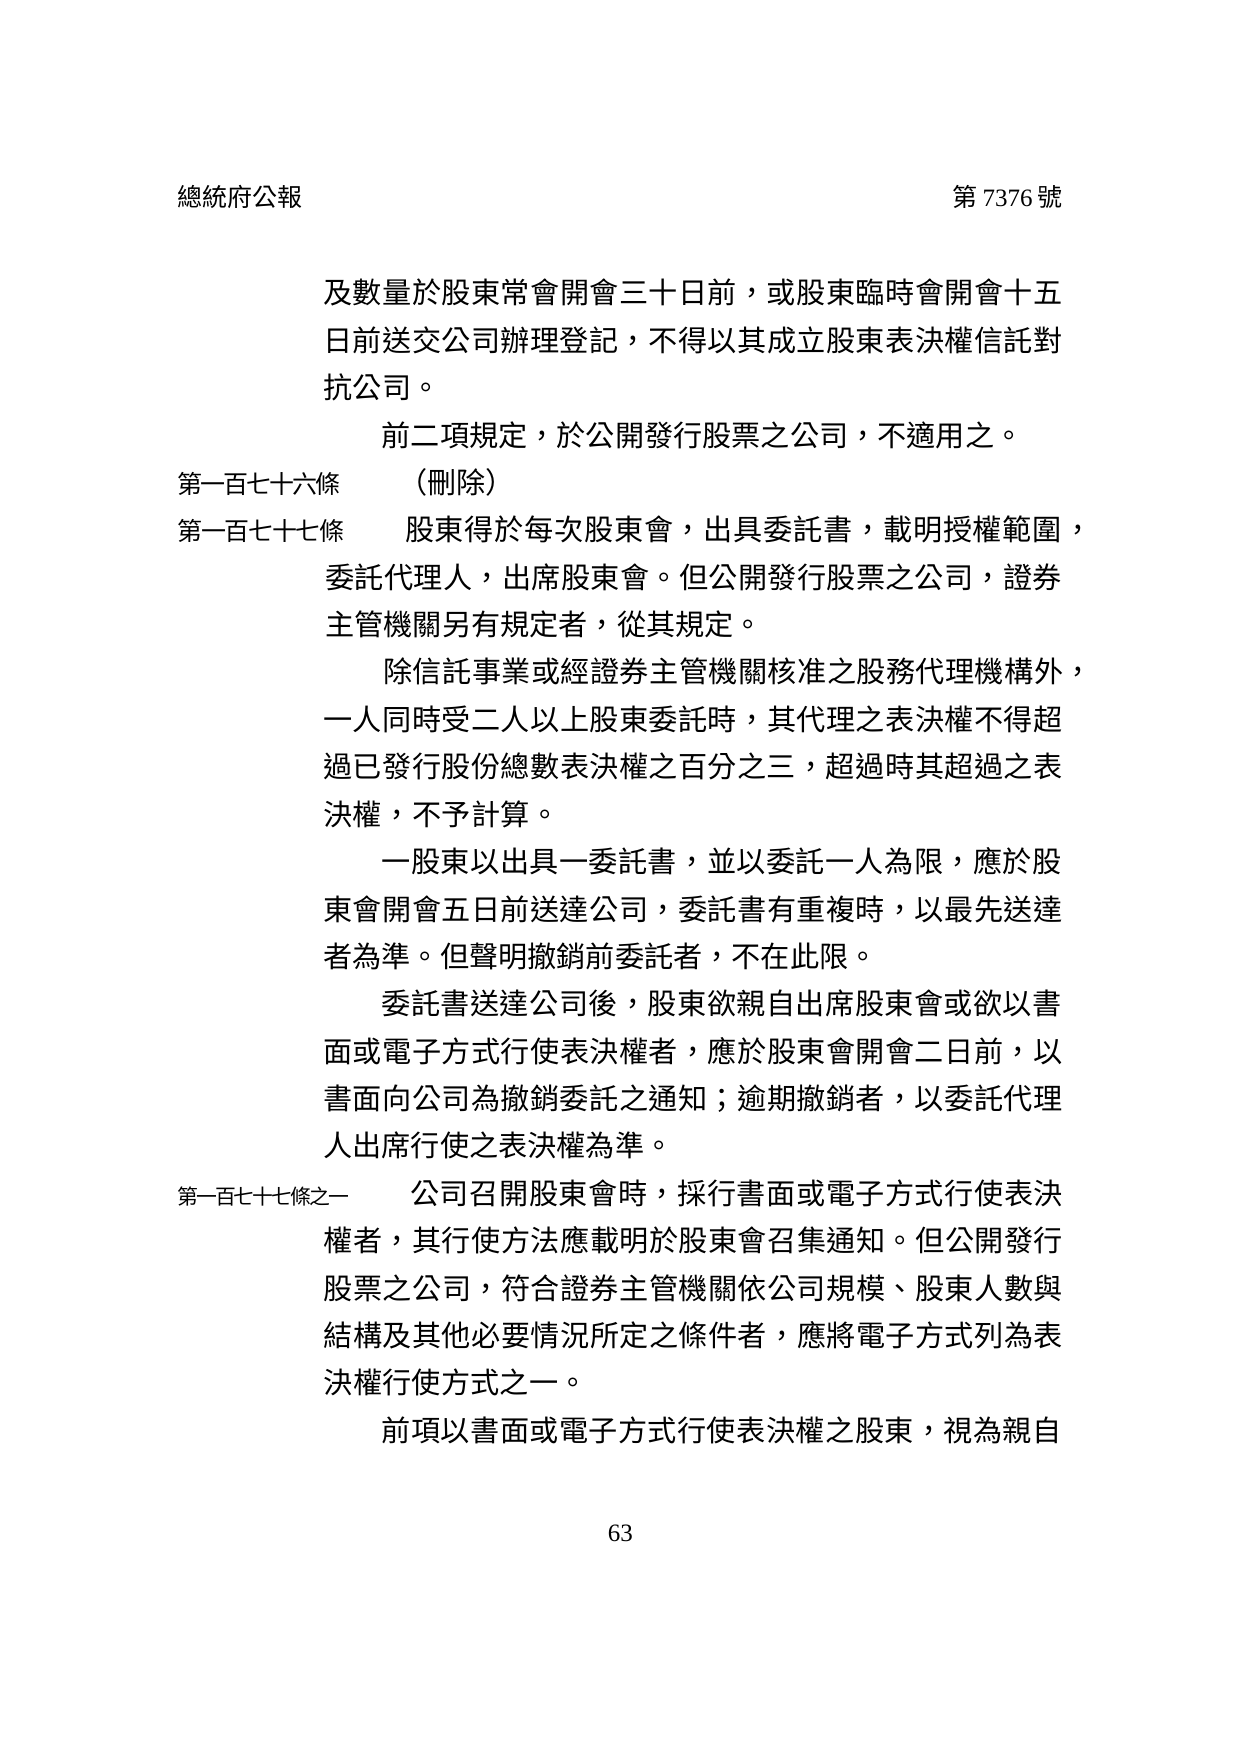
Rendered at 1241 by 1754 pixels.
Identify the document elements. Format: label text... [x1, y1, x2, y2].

text 除信託事業或經證券主管機關核准之股務代理機構外，一人同時受二人以上股東委託時，其代理之表決權不得超過已發行股份總數表決權之百分之三，超過時其超過之表決權，不予計算。 [323, 645, 1063, 834]
text 第一百七十七條之一 公司召開股東會時，採行書面或電子方式行使表決權者，其行使方法應載明於股東會召集通知。但公開發行股票之公司，符合證券主管機關依公司規模、股東人數與結構及其他必要情況所定之條件者，應將電子方式列為表決權行使方式之一。 [177, 1166, 1063, 1403]
text 第一百七十七條 股東得於每次股東會，出具委託書，載明授權範圍，委託代理人，出席股東會。但公開發行股票之公司，證券主管機關另有規定者，從其規定。 [177, 503, 1063, 645]
text 前項以書面或電子方式行使表決權之股東，視為親自出席股東會。但就該次股東會之臨時動議及原議案之修正，視為棄權。 [323, 1403, 1063, 1451]
text 及數量於股東常會開會三十日前，或股東臨時會開會十五日前送交公司辦理登記，不得以其成立股東表決權信託對抗公司。 [323, 266, 1063, 408]
text 委託書送達公司後，股東欲親自出席股東會或欲以書面或電子方式行使表決權者，應於股東會開會二日前，以書面向公司為撤銷委託之通知；逾期撤銷者，以委託代理人出席行使之表決權為準。 [323, 977, 1063, 1166]
text 前二項規定，於公開發行股票之公司，不適用之。 [323, 408, 1063, 455]
text 一股東以出具一委託書，並以委託一人為限，應於股東會開會五日前送達公司，委託書有重複時，以最先送達者為準。但聲明撤銷前委託者，不在此限。 [323, 834, 1063, 977]
text 第一百七十六條 （刪除） [177, 455, 1063, 503]
